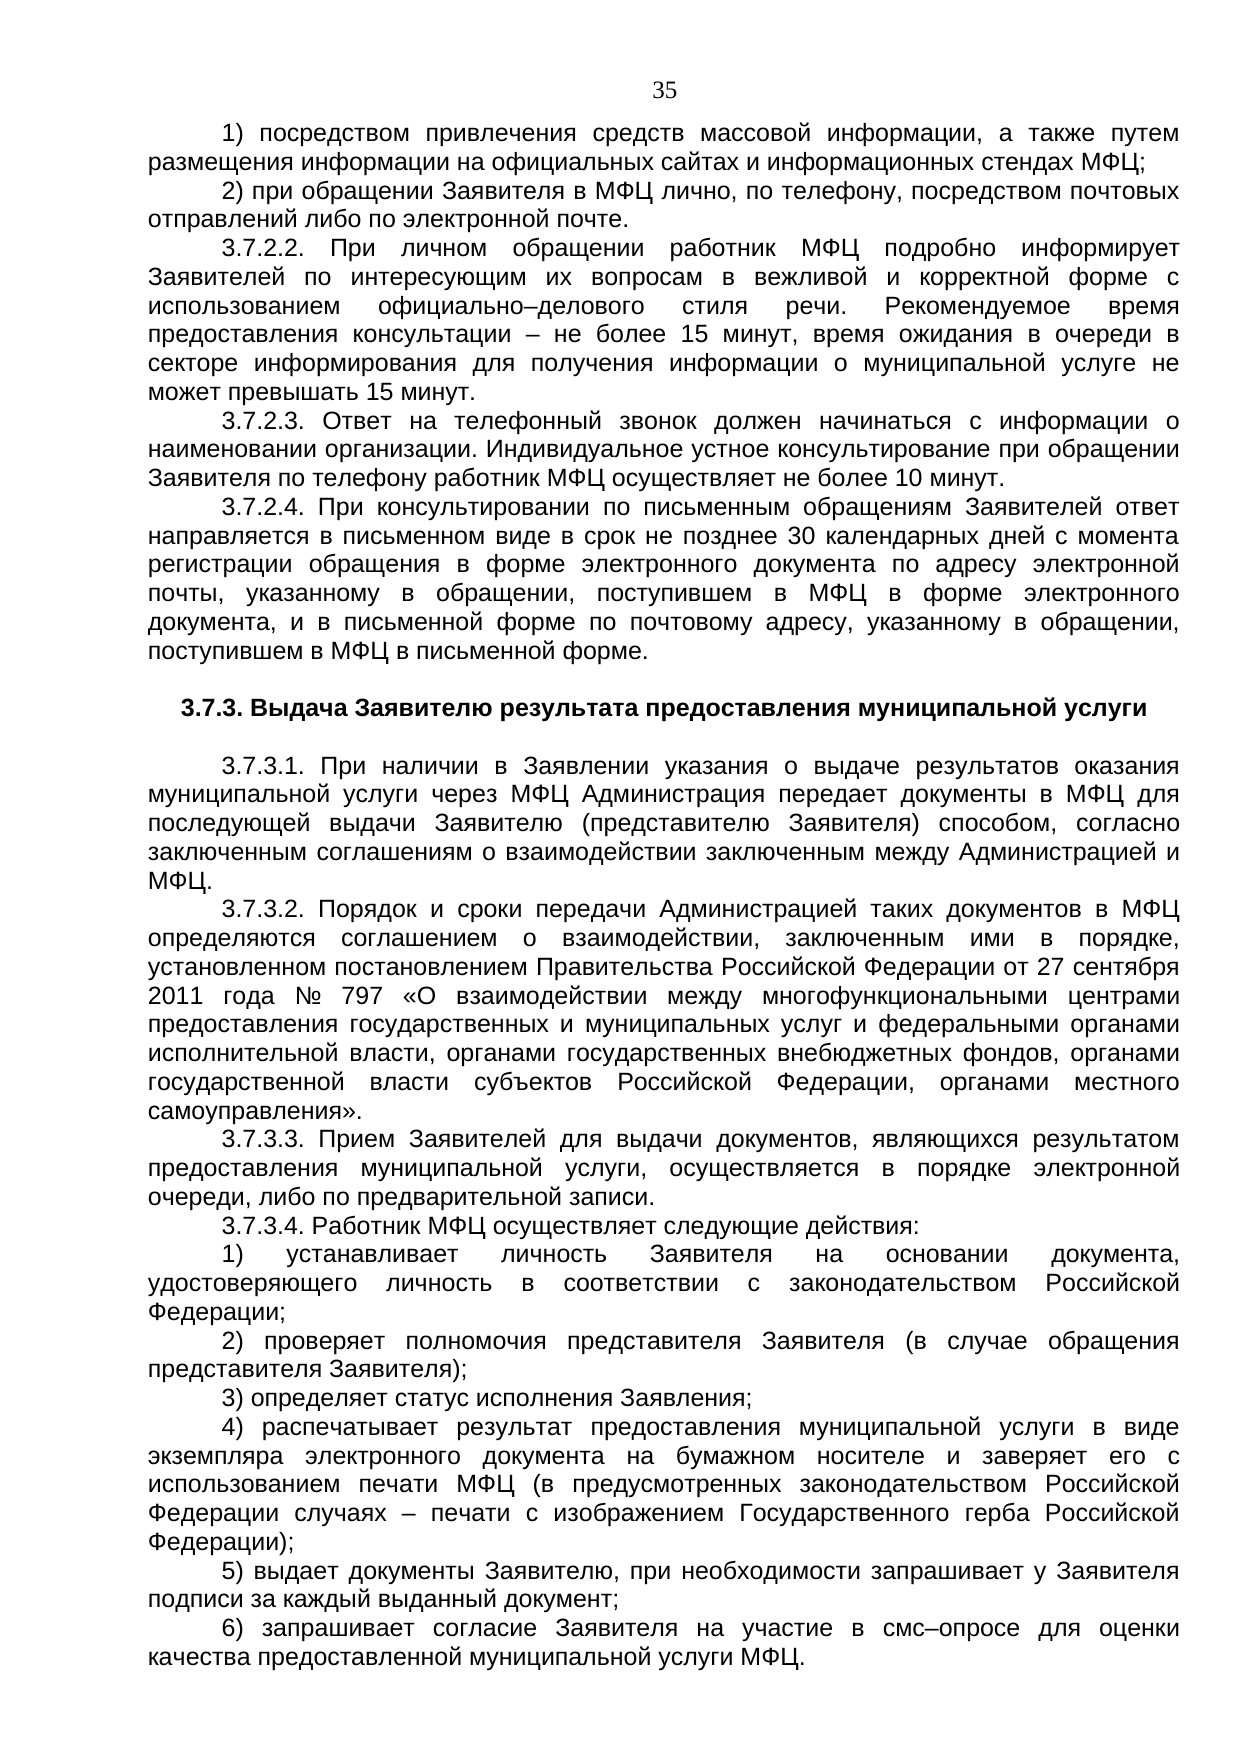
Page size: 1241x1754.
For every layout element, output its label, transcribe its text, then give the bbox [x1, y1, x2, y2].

text 2) проверяет полномочия представителя Заявителя (в случае обращения представителя Заявителя); [148, 1326, 1181, 1383]
text 5) выдает документы Заявителю, при необходимости запрашивает у Заявителя подписи за каждый выданный документ; [148, 1556, 1181, 1613]
text 3.7.2.3. Ответ на телефонный звонок должен начинаться с информации о наименовании организации. Индивидуальное устное консультирование при обращении Заявителя по телефону работник МФЦ осуществляет не более 10 минут. [148, 406, 1181, 492]
text 3.7.2.4. При консультировании по письменным обращениям Заявителей ответ направляется в письменном виде в срок не позднее 30 календарных дней с момента регистрации обращения в форме электронного документа по адресу электронной почты, указанному в обращении, поступившем в МФЦ в форме электронного документа, и в письменной форме по почтовому адресу, указанному в обращении, поступившем в МФЦ в письменной форме. [148, 492, 1181, 664]
text 3.7.3.1. При наличии в Заявлении указания о выдаче результатов оказания муниципальной услуги через МФЦ Администрация передает документы в МФЦ для последующей выдачи Заявителю (представителю Заявителя) способом, согласно заключенным соглашениям о взаимодействии заключенным между Администрацией и МФЦ. [148, 751, 1181, 894]
text 3.7.2.2. При личном обращении работник МФЦ подробно информирует Заявителей по интересующим их вопросам в вежливой и корректной форме с использованием официально–делового стиля речи. Рекомендуемое время предоставления консультации – не более 15 минут, время ожидания в очереди в секторе информирования для получения информации о муниципальной услуге не может превышать 15 минут. [148, 233, 1181, 406]
text 3.7.3.2. Порядок и сроки передачи Администрацией таких документов в МФЦ определяются соглашением о взаимодействии, заключенным ими в порядке, установленном постановлением Правительства Российской Федерации от 27 сентября 2011 года № 797 «О взаимодействии между многофункциональными центрами предоставления государственных и муниципальных услуг и федеральными органами исполнительной власти, органами государственных внебюджетных фондов, органами государственной власти субъектов Российской Федерации, органами местного самоуправления». [148, 894, 1181, 1124]
text 1) устанавливает личность Заявителя на основании документа, удостоверяющего личность в соответствии с законодательством Российской Федерации; [148, 1239, 1181, 1326]
text 3.7.3.3. Прием Заявителей для выдачи документов, являющихся результатом предоставления муниципальной услуги, осуществляется в порядке электронной очереди, либо по предварительной записи. [148, 1124, 1181, 1211]
text 4) распечатывает результат предоставления муниципальной услуги в виде экземпляра электронного документа на бумажном носителе и заверяет его с использованием печати МФЦ (в предусмотренных законодательством Российской Федерации случаях – печати с изображением Государственного герба Российской Федерации); [148, 1412, 1181, 1556]
text 3) определяет статус исполнения Заявления; [148, 1383, 1181, 1412]
text 3.7.3. Выдача Заявителю результата предоставления муниципальной услуги [148, 693, 1181, 722]
text 6) запрашивает согласие Заявителя на участие в смс–опросе для оценки качества предоставленной муниципальной услуги МФЦ. [148, 1613, 1181, 1671]
text 2) при обращении Заявителя в МФЦ лично, по телефону, посредством почтовых отправлений либо по электронной почте. [148, 176, 1181, 233]
text 3.7.3.4. Работник МФЦ осуществляет следующие действия: [148, 1211, 1181, 1239]
text 1) посредством привлечения средств массовой информации, а также путем размещения информации на официальных сайтах и информационных стендах МФЦ; [148, 118, 1181, 176]
